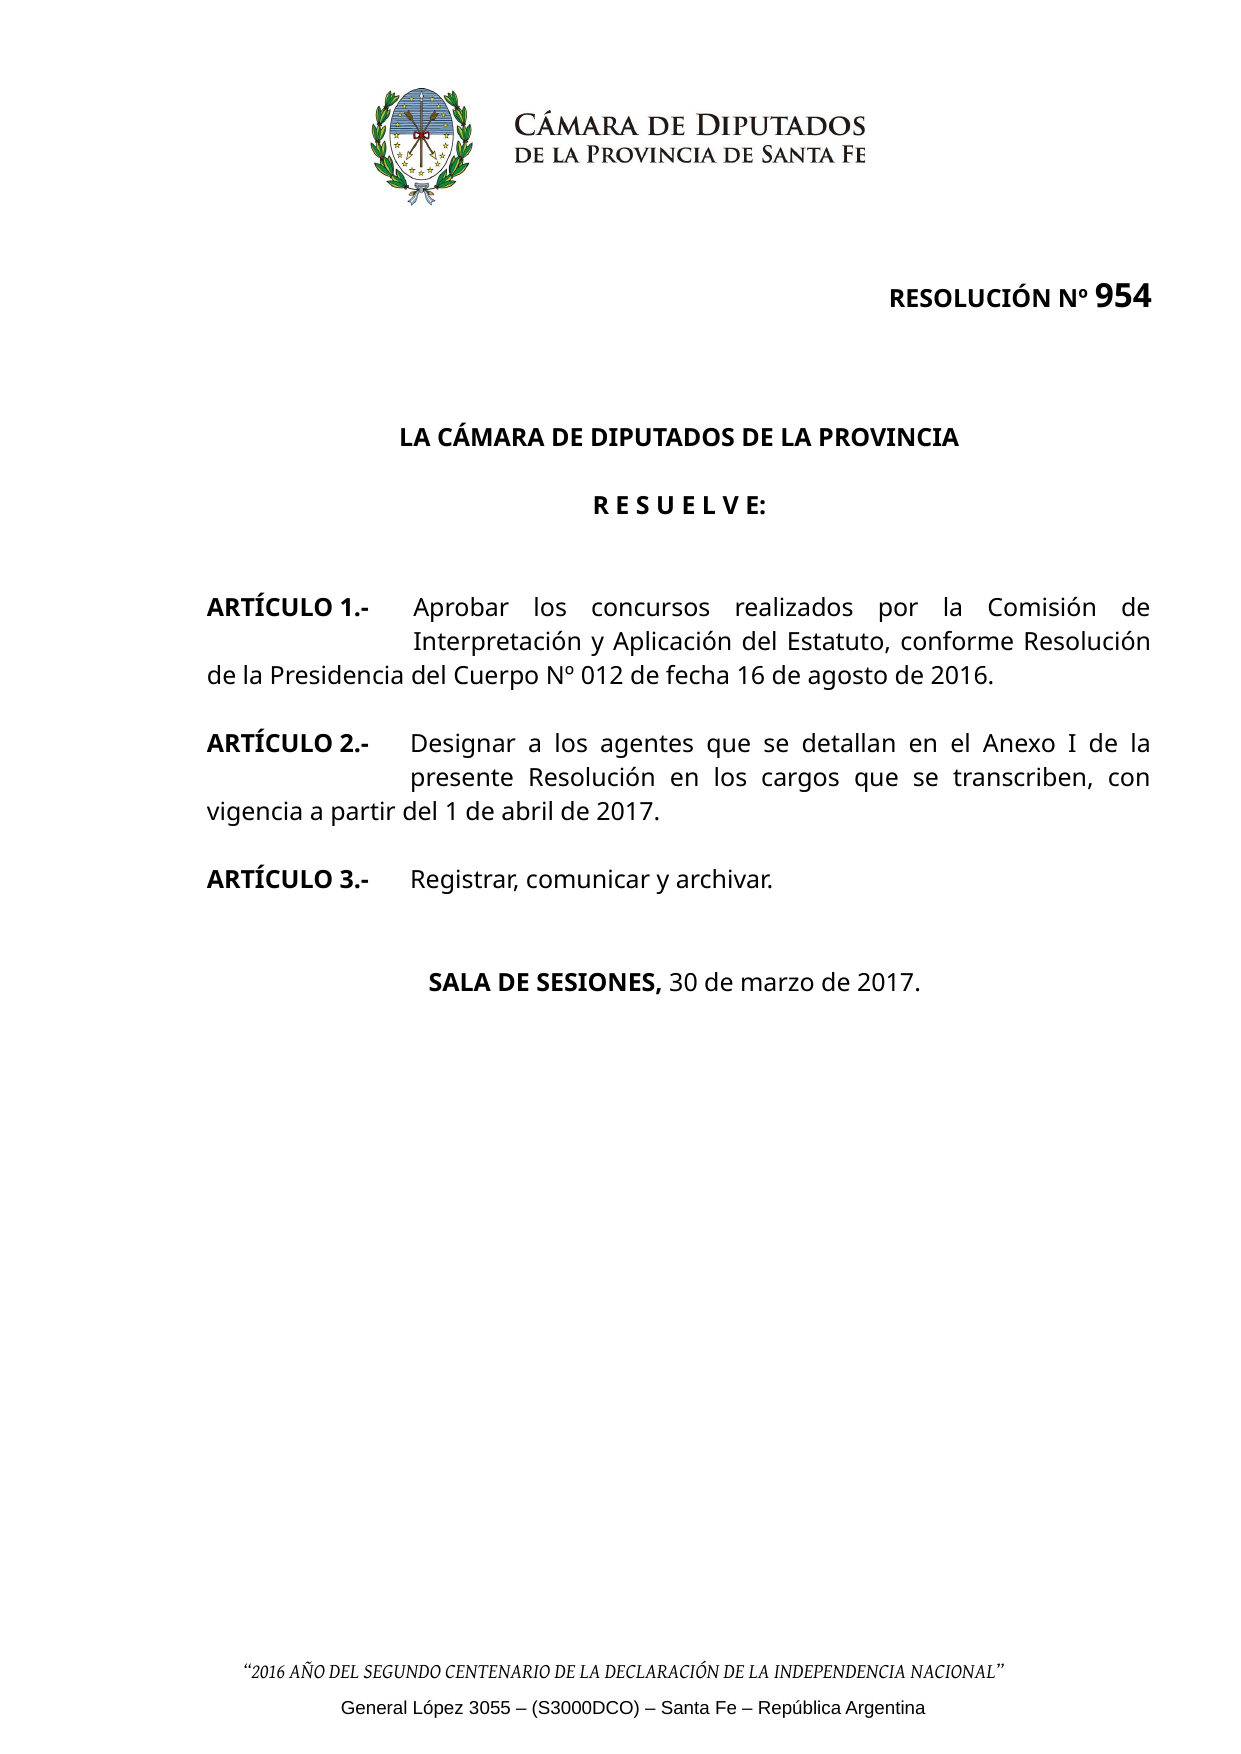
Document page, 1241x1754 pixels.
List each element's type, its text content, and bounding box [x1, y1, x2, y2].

text R E S U E L V E: [207, 487, 1152, 521]
table_header ARTÍCULO 3.- [207, 862, 410, 912]
text SALA DE SESIONES, 30 de marzo de 2017. [207, 964, 1152, 998]
text Designar a los agentes que se detallan en el Anexo I de la presente Resolución en los cargos que se transcriben, con vigencia a partir del 1 de abril de 2017. [207, 726, 1152, 828]
text Aprobar los concursos realizados por la Comisión de Interpretación y Aplicación del Estatuto, conforme Resolución de la Presidencia del Cuerpo Nº 012 de fecha 16 de agosto de 2016. [207, 589, 1152, 692]
picture [370, 88, 866, 210]
table_header ARTÍCULO 2.- [207, 726, 410, 776]
text LA CÁMARA DE DIPUTADOS DE LA PROVINCIA [207, 419, 1152, 453]
text Registrar, comunicar y archivar. [410, 862, 1152, 896]
table_header ARTÍCULO 1.- [207, 590, 413, 640]
text RESOLUCIÓN Nº 954 [207, 272, 1152, 317]
